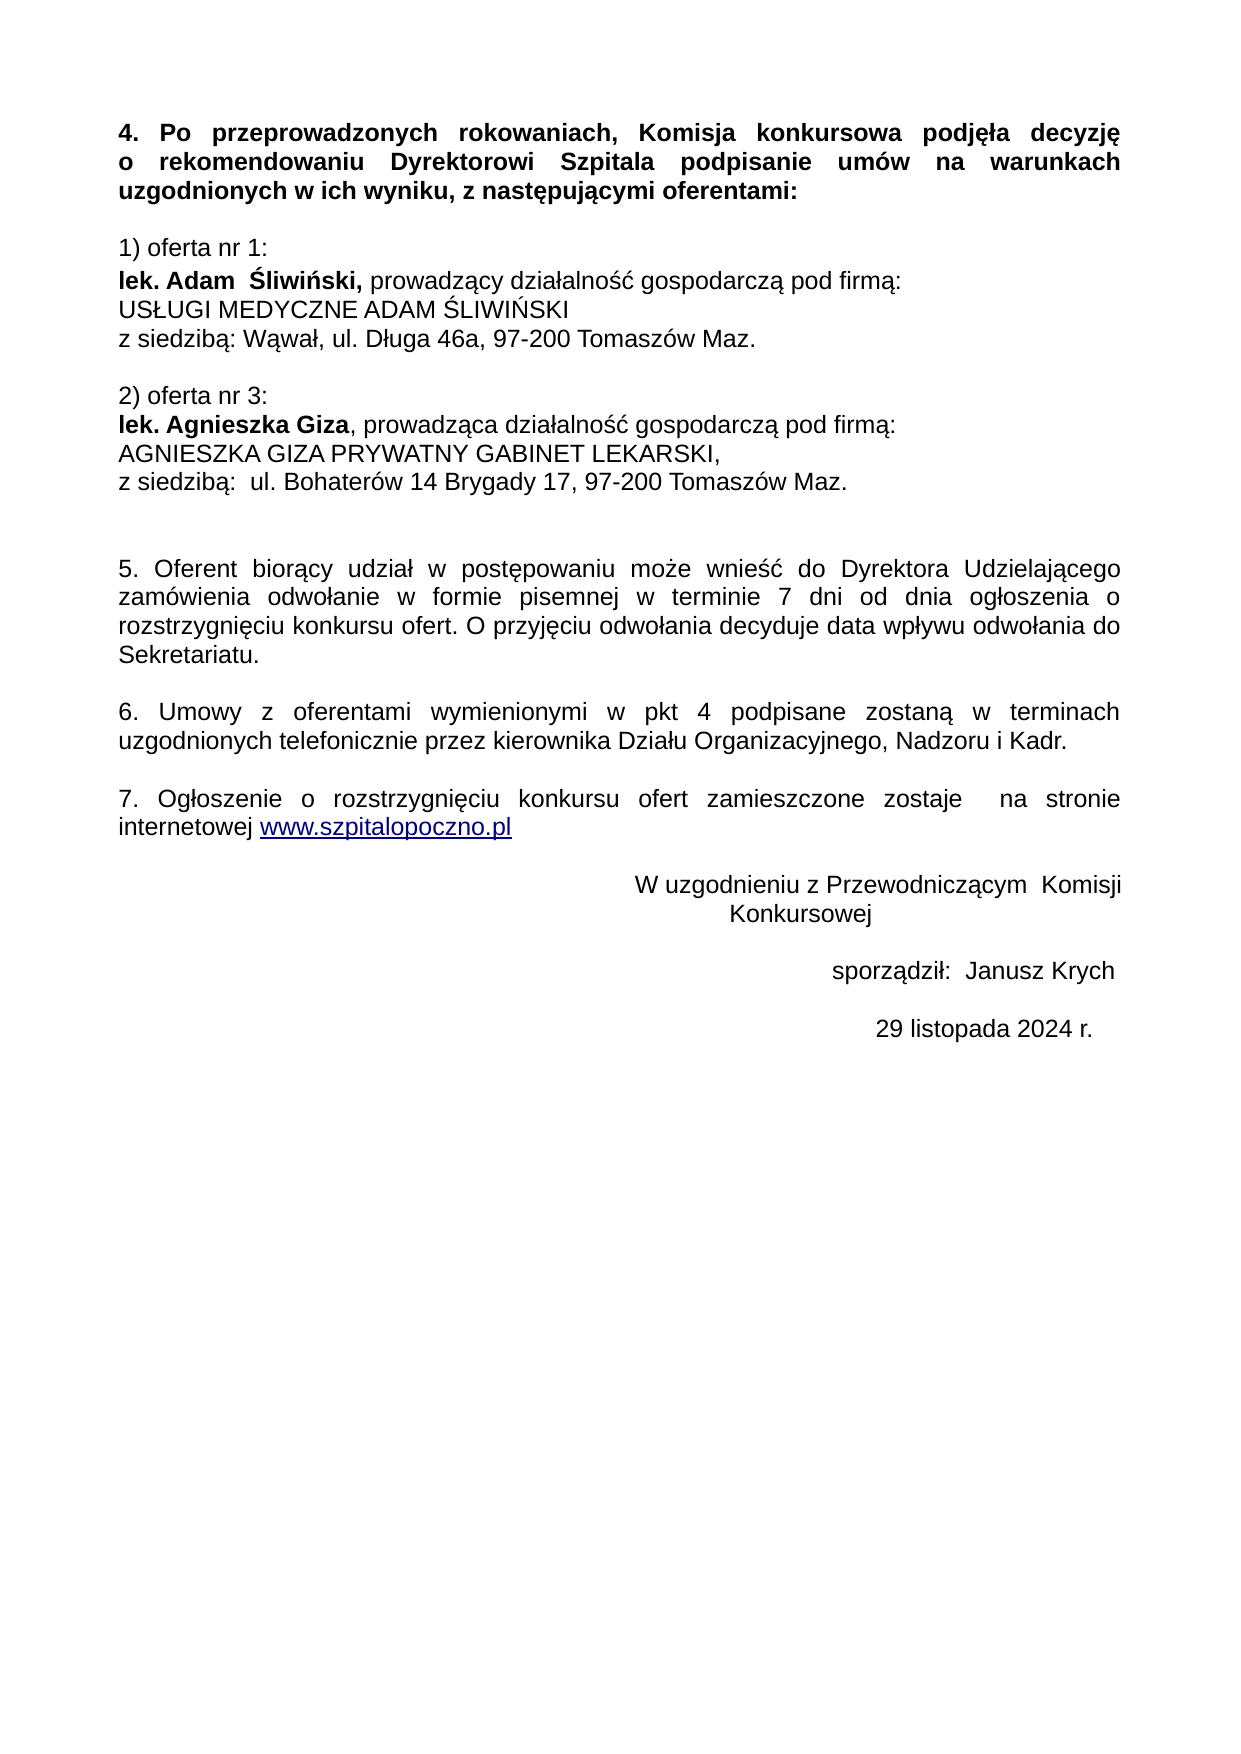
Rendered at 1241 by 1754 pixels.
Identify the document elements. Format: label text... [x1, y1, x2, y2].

text lek. Agnieszka Giza, prowadząca działalność gospodarczą pod firmą: [118, 410, 1122, 439]
text 2) oferta nr 3: [118, 381, 1122, 410]
text AGNIESZKA GIZA PRYWATNY GABINET LEKARSKI, [118, 439, 1122, 467]
text 1) oferta nr 1: [118, 233, 1122, 262]
text 6. Umowy z oferentami wymienionymi w pkt 4 podpisane zostaną w terminach uzgodnionych telefonicznie przez kierownika Działu Organizacyjnego, Nadzoru i Kadr. [118, 697, 1122, 755]
text z siedzibą: ul. Bohaterów 14 Brygady 17, 97-200 Tomaszów Maz. [118, 467, 1122, 496]
text lek. Adam Śliwiński, prowadzący działalność gospodarczą pod firmą: [118, 266, 1122, 295]
text 4. Po przeprowadzonych rokowaniach, Komisja konkursowa podjęła decyzję o rekomendowaniu Dyrektorowi Szpitala podpisanie umów na warunkach uzgodnionych w ich wyniku, z następującymi oferentami: [118, 118, 1122, 204]
text z siedzibą: Wąwał, ul. Długa 46a, 97-200 Tomaszów Maz. [118, 324, 1122, 352]
text 5. Oferent biorący udział w postępowaniu może wnieść do Dyrektora Udzielającego zamówienia odwołanie w formie pisemnej w terminie 7 dni od dnia ogłoszenia o rozstrzygnięciu konkursu ofert. O przyjęciu odwołania decyduje data wpływu odwołania do Sekretariatu. [118, 554, 1122, 669]
text USŁUGI MEDYCZNE ADAM ŚLIWIŃSKI [118, 295, 1122, 324]
text W uzgodnieniu z Przewodniczącym Komisji Konkursowej [487, 870, 1122, 927]
text 7. Ogłoszenie o rozstrzygnięciu konkursu ofert zamieszczone zostaje na stronie internetowej www.szpitalopoczno.pl [118, 784, 1122, 841]
text 29 listopada 2024 r. [487, 1014, 1122, 1042]
text sporządził: Janusz Krych [487, 956, 1122, 985]
